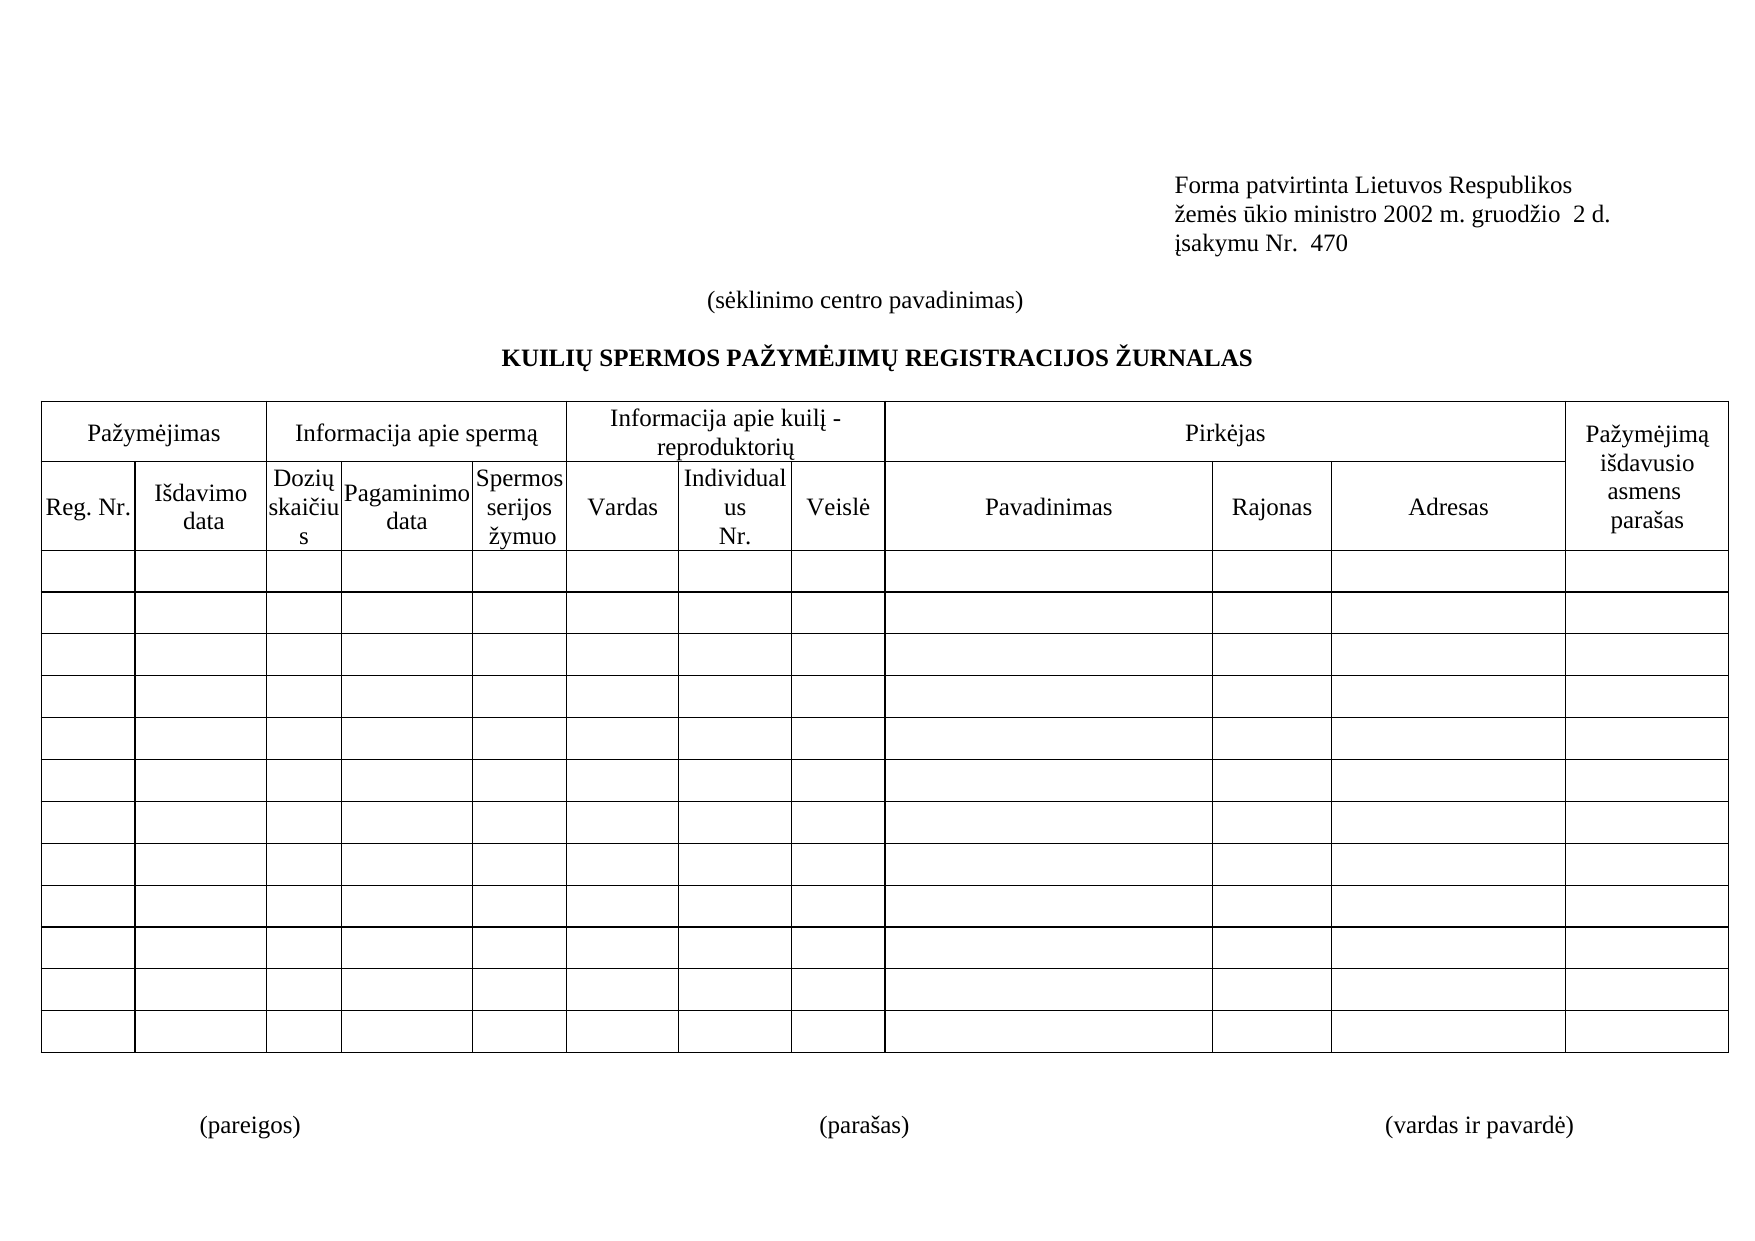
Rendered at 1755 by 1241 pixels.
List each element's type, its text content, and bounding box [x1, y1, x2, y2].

table_cell [1566, 886, 1728, 926]
table_cell [1332, 928, 1565, 968]
table_cell [342, 718, 472, 759]
table_cell [886, 1011, 1212, 1052]
table_cell [267, 676, 341, 717]
table_cell [886, 718, 1212, 759]
table_cell [473, 886, 566, 926]
table_cell [342, 886, 472, 926]
table_cell Dozių skaičius [267, 462, 341, 549]
table_cell Vardas [567, 462, 678, 549]
table_cell [792, 928, 884, 968]
table_cell [1566, 969, 1728, 1010]
table_cell [567, 760, 678, 801]
table_cell [136, 593, 266, 633]
table_cell [1332, 844, 1565, 884]
table_cell [567, 593, 678, 633]
table_cell [567, 844, 678, 884]
table_cell [886, 886, 1212, 926]
table_cell [42, 551, 134, 591]
table_cell [342, 634, 472, 675]
table_cell [1332, 1011, 1565, 1052]
table_header Informacija apie kuilį - reproduktorių [567, 402, 884, 461]
table_cell [792, 718, 884, 759]
table_cell [1566, 1011, 1728, 1052]
table_cell [42, 634, 134, 675]
table_cell [342, 844, 472, 884]
table_cell [1213, 551, 1331, 591]
table_cell [1332, 676, 1565, 717]
table_cell [1566, 718, 1728, 759]
table_header Pirkėjas [886, 402, 1565, 461]
table_cell Reg. Nr. [42, 462, 134, 549]
table_cell [792, 844, 884, 884]
table_cell Spermos serijos žymuo [473, 462, 566, 549]
table_cell [679, 593, 791, 633]
table_cell [679, 844, 791, 884]
table_cell [136, 886, 266, 926]
table_cell [473, 718, 566, 759]
table_cell [679, 928, 791, 968]
table_cell [1566, 676, 1728, 717]
table_cell [267, 886, 341, 926]
table_cell [342, 802, 472, 843]
table_cell [567, 676, 678, 717]
table_cell [567, 802, 678, 843]
table_cell [1332, 802, 1565, 843]
table_cell [473, 844, 566, 884]
table_cell [342, 551, 472, 591]
text (pareigos) (parašas) (vardas ir pavardė) [118, 1111, 1636, 1139]
table_cell [886, 676, 1212, 717]
table_cell [342, 928, 472, 968]
table_cell [42, 1011, 134, 1052]
table_cell Pagaminimo data [342, 462, 472, 549]
table_cell [473, 634, 566, 675]
table_cell [342, 1011, 472, 1052]
table_cell [136, 802, 266, 843]
table_cell [1213, 886, 1331, 926]
table_cell [886, 928, 1212, 968]
table_cell [42, 928, 134, 968]
table_cell [1566, 760, 1728, 801]
table_cell [567, 886, 678, 926]
table_cell [679, 886, 791, 926]
table_cell [1213, 593, 1331, 633]
table_cell [267, 718, 341, 759]
table_header Pažymėjimas [42, 402, 266, 461]
table_cell [473, 551, 566, 591]
table_cell [136, 969, 266, 1010]
table_cell [1566, 802, 1728, 843]
table_cell [136, 844, 266, 884]
table_cell [342, 969, 472, 1010]
table_cell Išdavimo data [136, 462, 266, 549]
table_cell [267, 551, 341, 591]
table_cell [136, 634, 266, 675]
table_cell [1332, 969, 1565, 1010]
table_cell [1213, 928, 1331, 968]
table_cell [267, 844, 341, 884]
table_cell [1566, 593, 1728, 633]
table_cell [567, 718, 678, 759]
table_cell [679, 551, 791, 591]
table_cell [473, 676, 566, 717]
table_cell [886, 760, 1212, 801]
table_cell [792, 969, 884, 1010]
table_cell [1332, 718, 1565, 759]
table_cell [1213, 760, 1331, 801]
table_cell [473, 928, 566, 968]
table_cell [267, 760, 341, 801]
table_cell [267, 802, 341, 843]
table_header Pažymėjimą išdavusio asmens parašas [1566, 402, 1728, 549]
text (sėklinimo centro pavadinimas) [253, 286, 1636, 314]
table_cell Veislė [792, 462, 884, 549]
table_cell [886, 844, 1212, 884]
table_cell [42, 844, 134, 884]
table_cell [792, 551, 884, 591]
table_cell [886, 969, 1212, 1010]
table_cell [567, 928, 678, 968]
table_cell [1213, 634, 1331, 675]
table_cell [136, 676, 266, 717]
table_cell [342, 760, 472, 801]
table_cell [792, 676, 884, 717]
table_cell [1566, 634, 1728, 675]
table_cell [1332, 634, 1565, 675]
table_header Informacija apie spermą [267, 402, 566, 461]
table_cell [1213, 802, 1331, 843]
table_cell [267, 928, 341, 968]
table_cell Pavadinimas [886, 462, 1212, 549]
table_cell [792, 593, 884, 633]
table_cell [1213, 1011, 1331, 1052]
table_cell [1332, 760, 1565, 801]
table_cell Rajonas [1213, 462, 1331, 549]
table_cell [1332, 593, 1565, 633]
table_cell [792, 634, 884, 675]
table_cell [1213, 718, 1331, 759]
table_cell [567, 634, 678, 675]
table_cell [679, 1011, 791, 1052]
table_cell [136, 718, 266, 759]
table_cell [567, 969, 678, 1010]
table_cell [792, 760, 884, 801]
table_cell [42, 593, 134, 633]
table_cell [267, 593, 341, 633]
table_cell [1332, 551, 1565, 591]
table_cell [136, 760, 266, 801]
table_cell [567, 1011, 678, 1052]
table_cell [42, 886, 134, 926]
table_cell [679, 718, 791, 759]
table_cell [792, 802, 884, 843]
table_cell [42, 969, 134, 1010]
table_cell [679, 676, 791, 717]
table_cell [473, 760, 566, 801]
table_cell [473, 802, 566, 843]
table_cell [679, 634, 791, 675]
table_cell [342, 676, 472, 717]
table_cell [1213, 969, 1331, 1010]
table_cell [42, 676, 134, 717]
table_cell [473, 1011, 566, 1052]
text Forma patvirtinta Lietuvos Respublikos žemės ūkio ministro 2002 m. gruodžio 2 d. įsakymu Nr. 470 [1174, 171, 1636, 257]
table_cell [1213, 844, 1331, 884]
table_cell [42, 718, 134, 759]
table_cell [1566, 928, 1728, 968]
table_cell [886, 802, 1212, 843]
table_cell [792, 1011, 884, 1052]
table_cell [1213, 676, 1331, 717]
table_cell [267, 1011, 341, 1052]
table_cell [886, 551, 1212, 591]
table_cell Individualus Nr. [679, 462, 791, 549]
table_cell [342, 593, 472, 633]
table_cell [42, 802, 134, 843]
table_cell [1332, 886, 1565, 926]
table_cell [1566, 844, 1728, 884]
table_cell [792, 886, 884, 926]
table_cell [886, 634, 1212, 675]
table_cell [136, 1011, 266, 1052]
table_cell [136, 928, 266, 968]
table_cell [267, 634, 341, 675]
table_cell [42, 760, 134, 801]
text KUILIŲ SPERMOS PAŽYMĖJIMŲ registracijos ŽURNALAS [118, 343, 1636, 372]
table_cell [136, 551, 266, 591]
table_cell [567, 551, 678, 591]
table_cell [473, 593, 566, 633]
table_cell [679, 760, 791, 801]
table_cell [679, 969, 791, 1010]
table_cell [267, 969, 341, 1010]
table_cell [1566, 551, 1728, 591]
table_cell Adresas [1332, 462, 1565, 549]
table_cell [473, 969, 566, 1010]
table_cell [886, 593, 1212, 633]
table_cell [679, 802, 791, 843]
